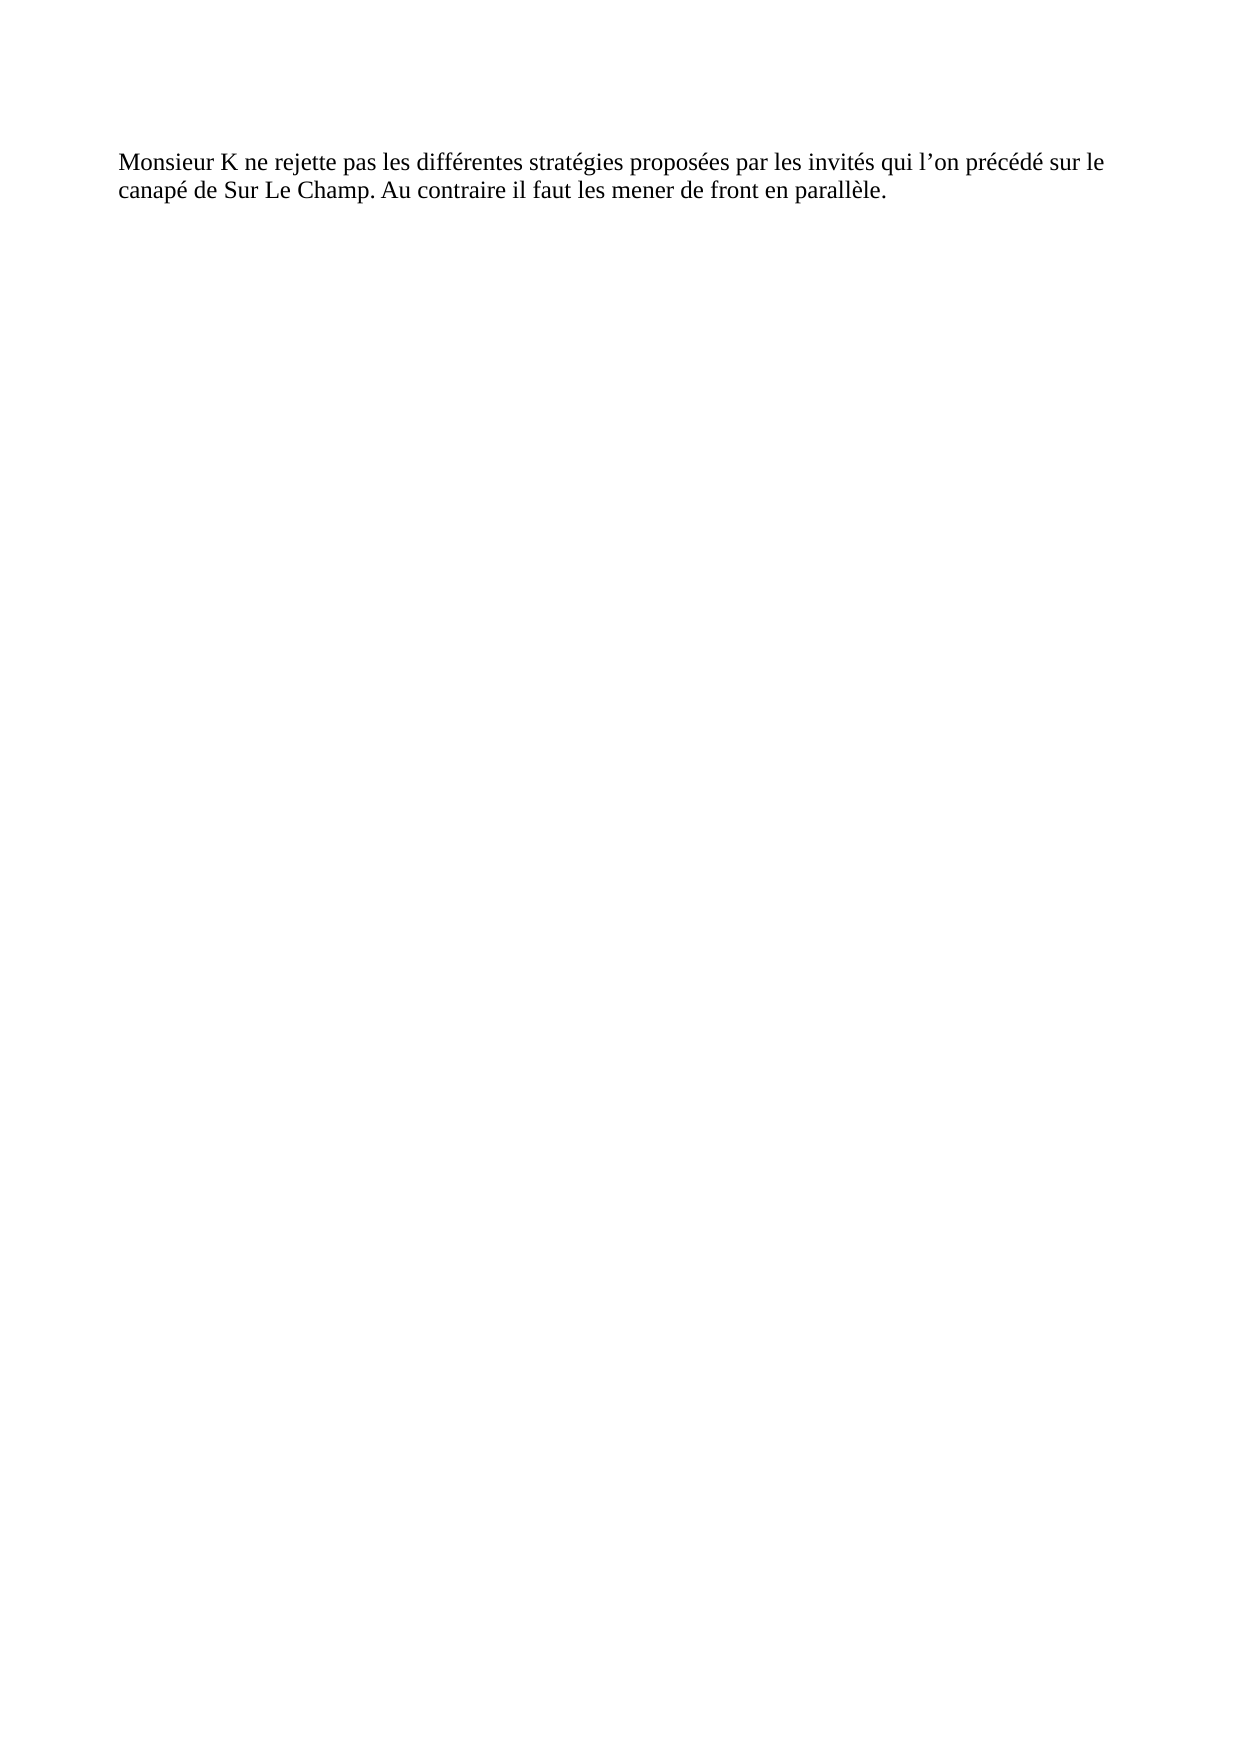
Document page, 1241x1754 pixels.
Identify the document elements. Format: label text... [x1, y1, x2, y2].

text Monsieur K ne rejette pas les différentes stratégies proposées par les invités qui l’on précédé sur le canapé de Sur Le Champ. Au contraire il faut les mener de front en parallèle. [118, 147, 1122, 204]
